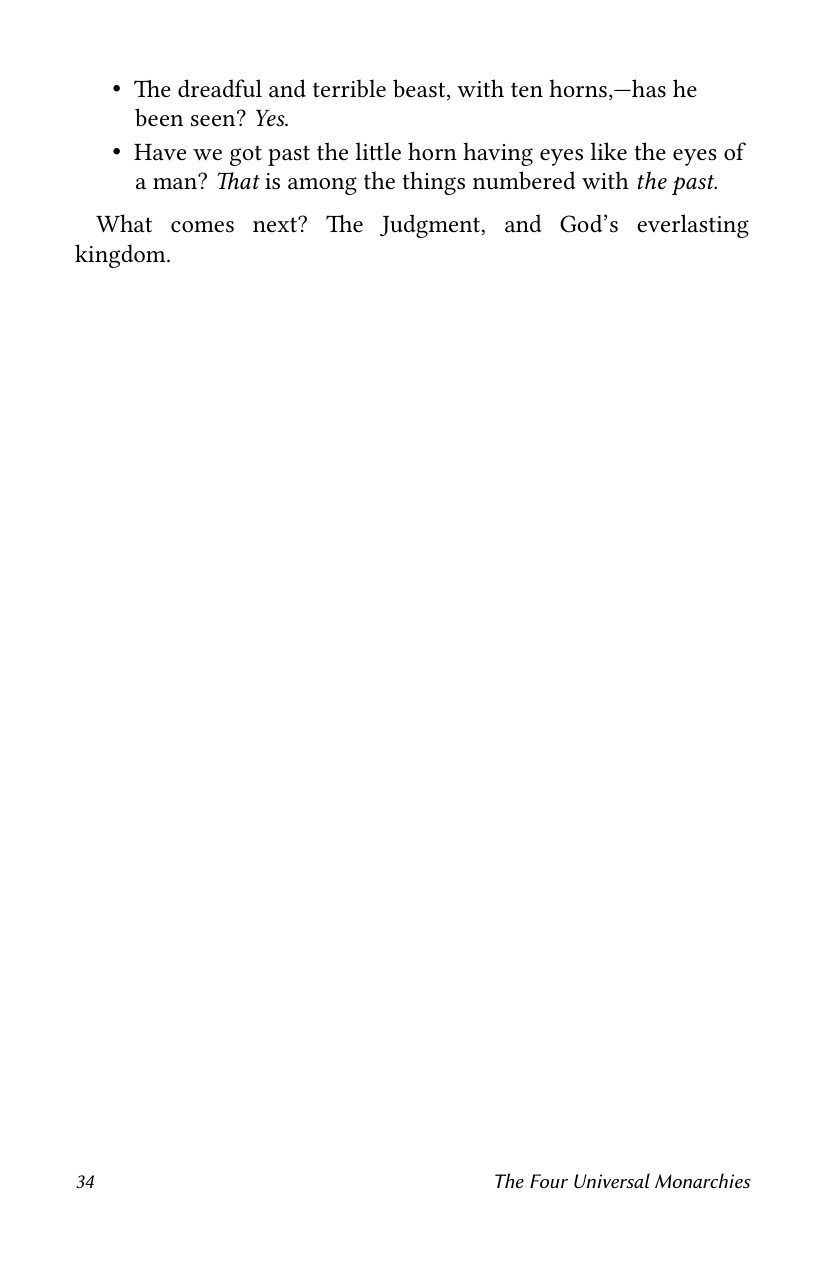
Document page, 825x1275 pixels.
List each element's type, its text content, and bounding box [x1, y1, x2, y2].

list Have we got past the little horn having eyes like the eyes of a man? That is among the things numbered with the past. [112, 138, 750, 195]
text What comes next? The Judgment, and God’s everlasting kingdom. [75, 210, 750, 269]
list The dreadful and terrible beast, with ten horns,—has he been seen? Yes. [112, 75, 750, 132]
